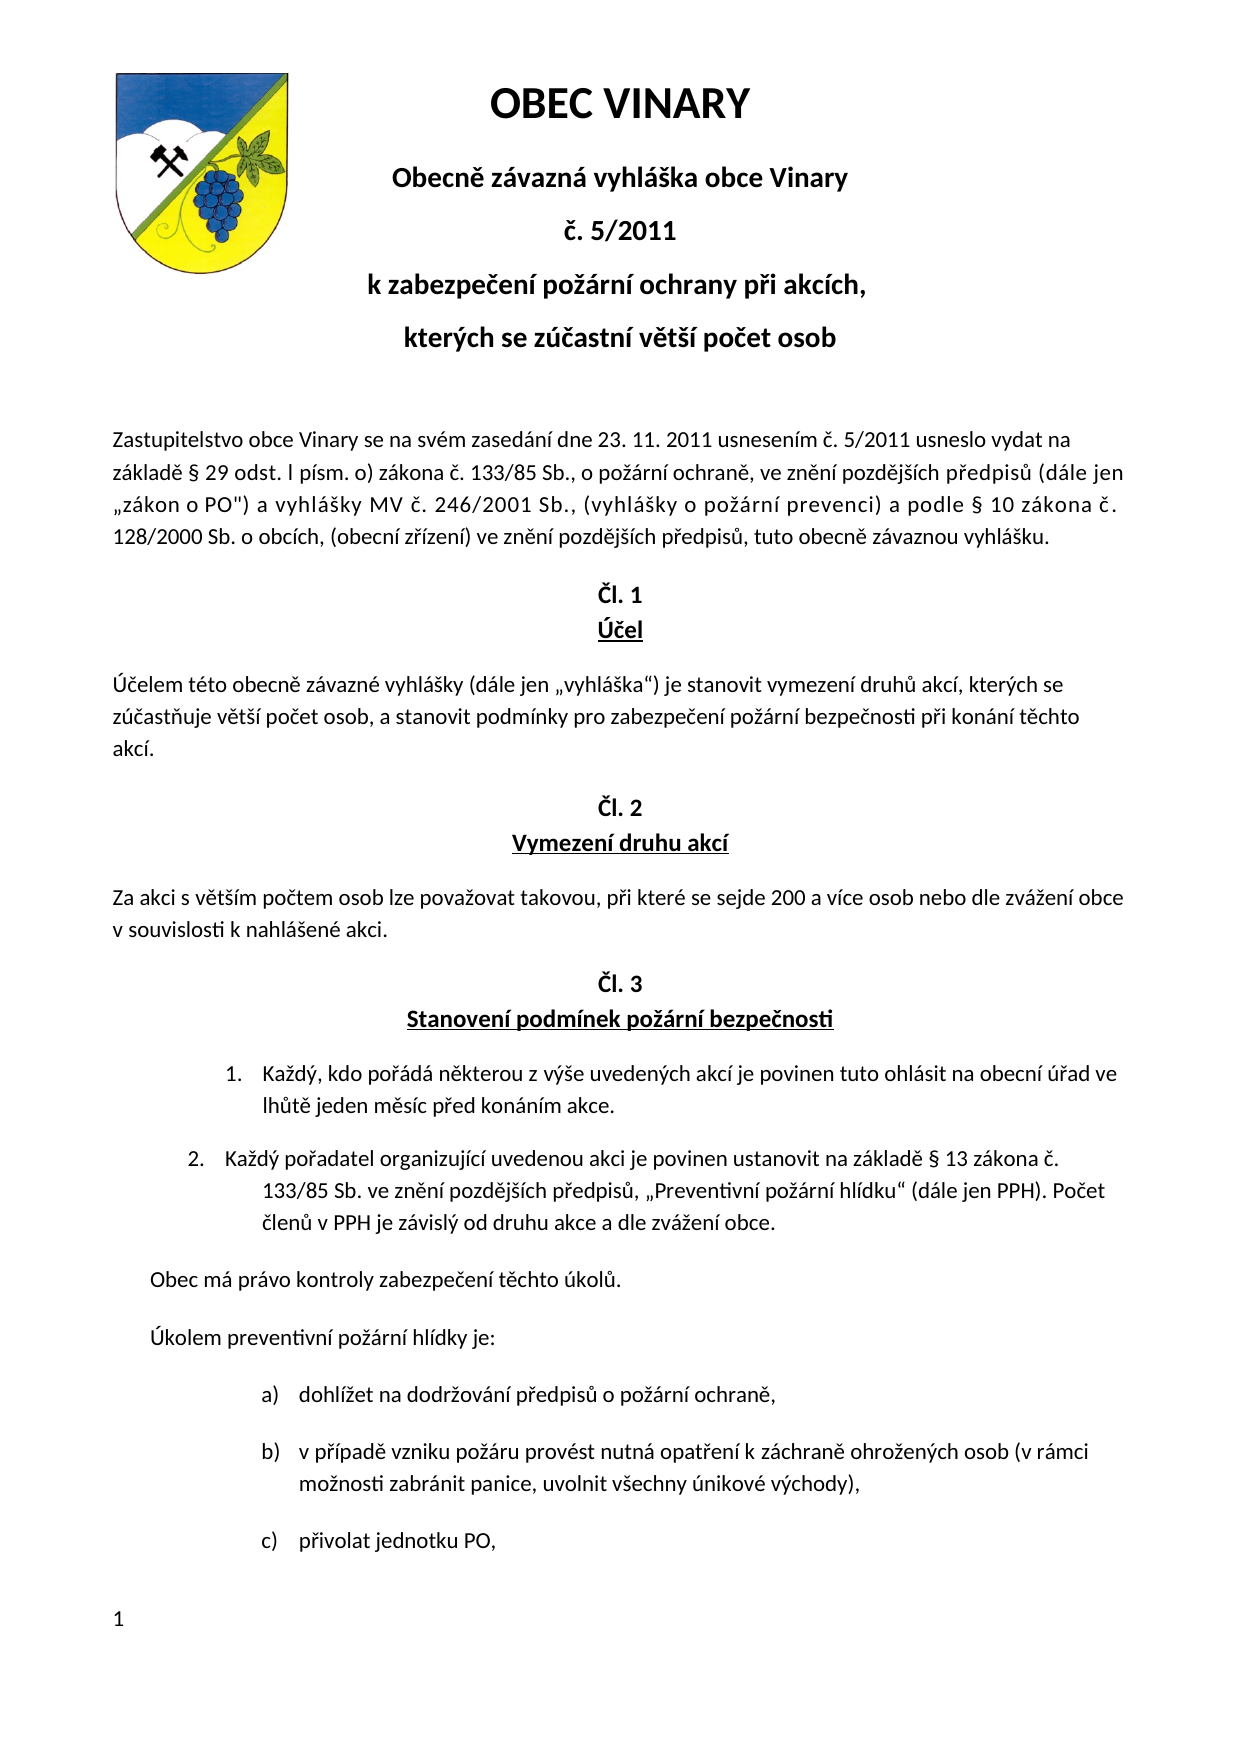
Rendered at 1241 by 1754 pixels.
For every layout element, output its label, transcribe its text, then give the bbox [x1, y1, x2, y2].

text Čl. 2 [112, 792, 1128, 822]
text Obec má právo kontroly zabezpečení těchto úkolů. [150, 1265, 1128, 1293]
text Čl. 3 [112, 968, 1128, 998]
list přivolat jednotku PO, [261, 1526, 1128, 1554]
text č. 5/2011 [289, 212, 1128, 248]
text Stanovení podmínek požární bezpečnosti [112, 1003, 1128, 1033]
text Účelem této obecně závazné vyhlášky (dále jen „vyhláška“) je stanovit vymezení druhů akcí, kterých se zúčastňuje větší počet osob, a stanovit podmínky pro zabezpečení požární bezpečnosti při konání těchto akcí. [112, 670, 1128, 763]
text Zastupitelstvo obce Vinary se na svém zasedání dne 23. 11. 2011 usnesením č. 5/2011 usneslo vydat na základě § 29 odst. l písm. o) zákona č. 133/85 Sb., o požární ochraně, ve znění pozdějších předpisů (dále jen „zákon o PO") a vyhlášky MV č. 246/2001 Sb., (vyhlášky o požární prevenci) a podle § 10 zákona č. 128/2000 Sb. o obcích, (obecní zřízení) ve znění pozdějších předpisů, tuto obecně závaznou vyhlášku. [112, 426, 1128, 550]
text Vymezení druhu akcí [112, 827, 1128, 857]
list v případě vzniku požáru provést nutná opatření k záchraně ohrožených osob (v rámci možnosti zabránit panice, uvolnit všechny únikové východy), [261, 1437, 1128, 1497]
text Účel [112, 614, 1128, 645]
text k zabezpečení požární ochrany při akcích, [112, 266, 1128, 301]
text Čl. 1 [112, 579, 1128, 610]
list Každý pořadatel organizující uvedenou akci je povinen ustanovit na základě § 13 zákona č. 133/85 Sb. ve znění pozdějších předpisů, „Preventivní požární hlídku“ (dále jen PPH). Počet členů v PPH je závislý od druhu akce a dle zvážení obce. [187, 1144, 1128, 1236]
text OBEC VINARY [289, 74, 1128, 130]
text Obecně závazná vyhláška obce Vinary [289, 159, 1128, 194]
text Úkolem preventivní požární hlídky je: [150, 1323, 1128, 1351]
text Za akci s větším počtem osob lze považovat takovou, při které se sejde 200 a více osob nebo dle zvážení obce v souvislosti k nahlášené akci. [112, 883, 1128, 943]
text kterých se zúčastní větší počet osob [112, 319, 1128, 355]
list dohlížet na dodržování předpisů o požární ochraně, [261, 1380, 1128, 1408]
list Každý, kdo pořádá některou z výše uvedených akcí je povinen tuto ohlásit na obecní úřad ve lhůtě jeden měsíc před konáním akce. [225, 1059, 1128, 1119]
